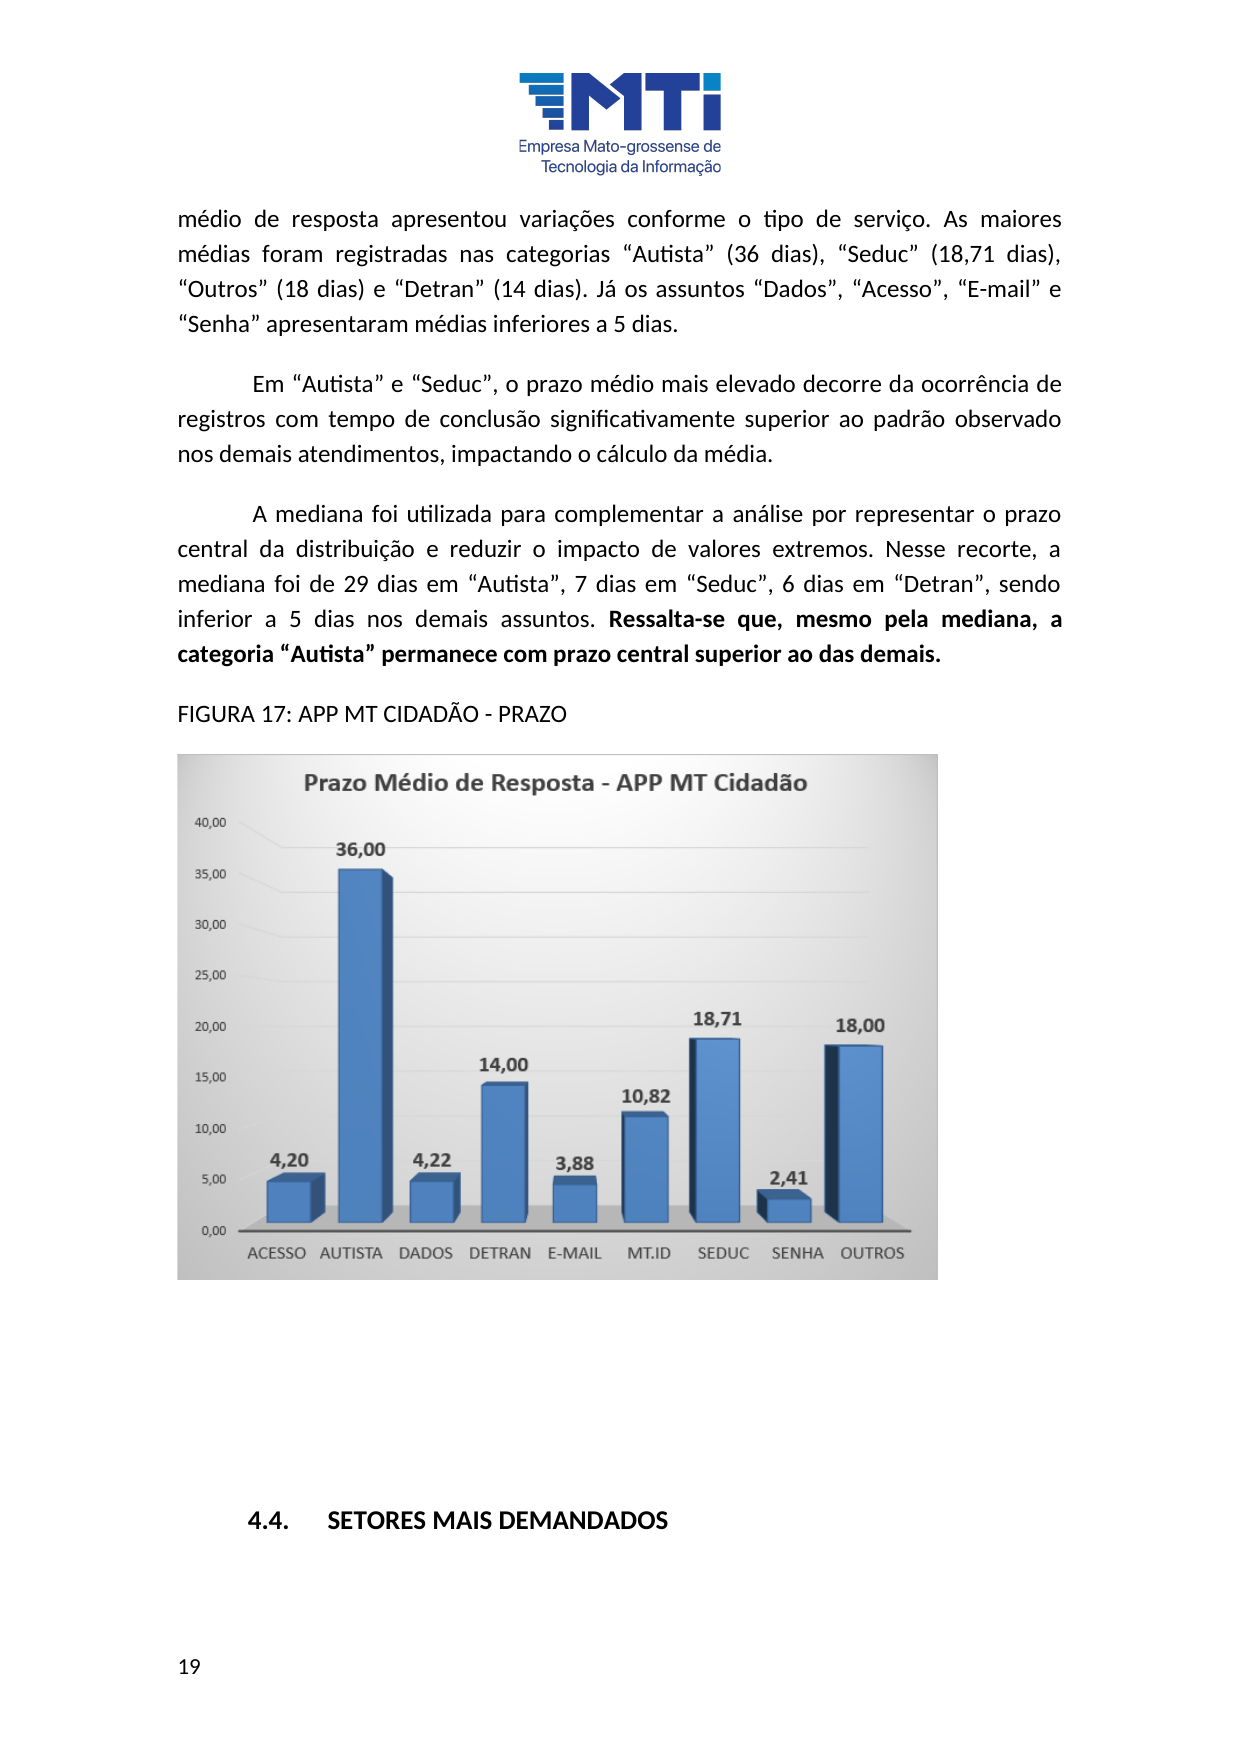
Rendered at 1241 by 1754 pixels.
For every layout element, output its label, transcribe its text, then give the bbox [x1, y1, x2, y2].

text A mediana foi utilizada para complementar a análise por representar o prazo central da distribuição e reduzir o impacto de valores extremos. Nesse recorte, a mediana foi de 29 dias em “Autista”, 7 dias em “Seduc”, 6 dias em “Detran”, sendo inferior a 5 dias nos demais assuntos. Ressalta-se que, mesmo pela mediana, a categoria “Autista” permanece com prazo central superior ao das demais. [177, 498, 1063, 669]
subtitle SETORES MAIS DEMANDADOS [290, 1503, 1063, 1537]
picture [177, 754, 938, 1280]
text FIGURA 17: APP MT CIDADÃO - PRAZO [177, 698, 1063, 729]
text Em “Autista” e “Seduc”, o prazo médio mais elevado decorre da ocorrência de registros com tempo de conclusão significativamente superior ao padrão observado nos demais atendimentos, impactando o cálculo da média. [177, 368, 1063, 469]
text médio de resposta apresentou variações conforme o tipo de serviço. As maiores médias foram registradas nas categorias “Autista” (36 dias), “Seduc” (18,71 dias), “Outros” (18 dias) e “Detran” (14 dias). Já os assuntos “Dados”, “Acesso”, “E-mail” e “Senha” apresentaram médias inferiores a 5 dias. [177, 203, 1063, 339]
picture [519, 73, 721, 176]
